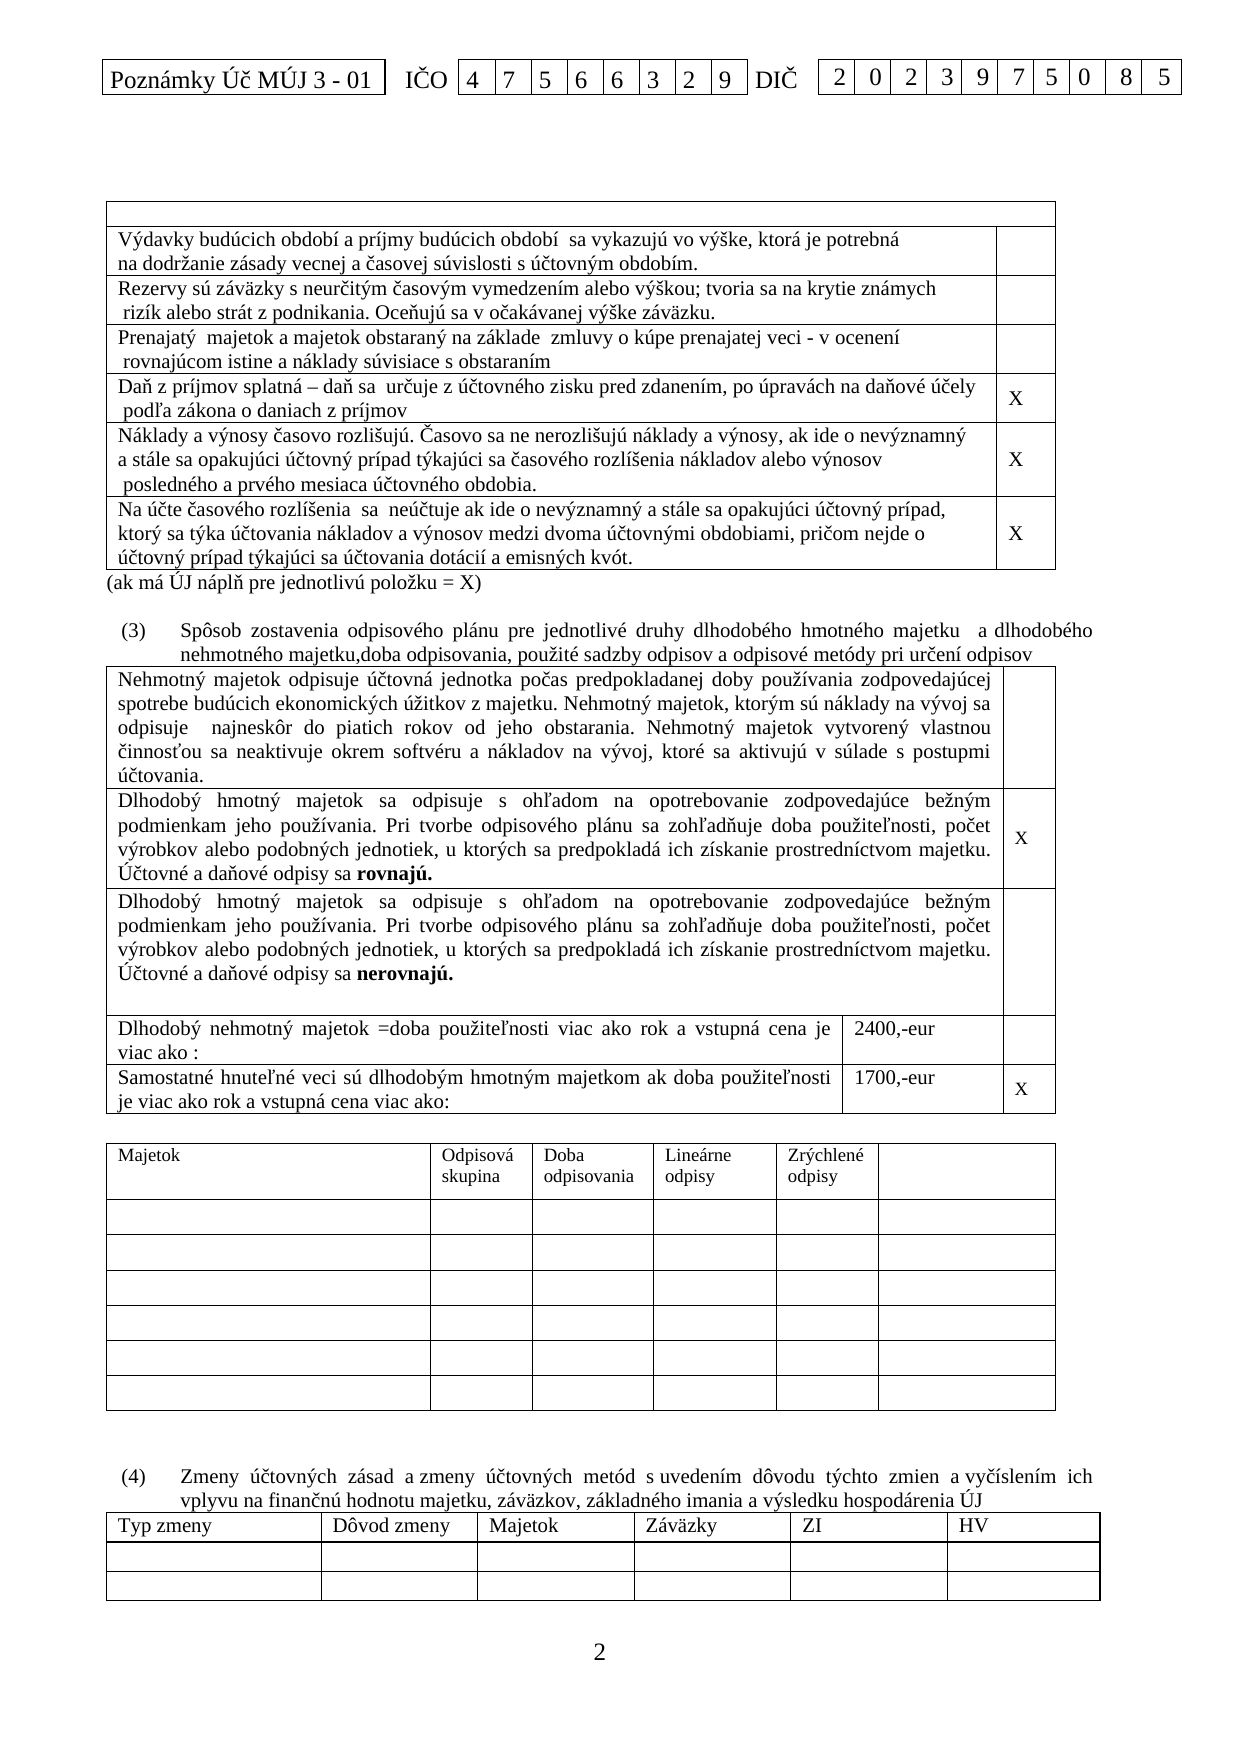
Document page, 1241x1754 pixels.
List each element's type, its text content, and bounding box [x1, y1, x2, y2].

table_cell [478, 1572, 634, 1600]
table_cell [654, 1306, 776, 1340]
table_cell [107, 1200, 430, 1234]
table_cell [107, 1543, 321, 1571]
table_cell Prenajatý majetok a majetok obstaraný na základe zmluvy o kúpe prenajatej veci - v ocenení rovnajúcom istine a náklady súvisiace s obstaraním [107, 325, 996, 373]
table_cell [777, 1376, 878, 1410]
table_cell [635, 1572, 790, 1600]
table_cell [777, 1306, 878, 1340]
table_cell [533, 1235, 653, 1269]
table_cell [533, 1271, 653, 1304]
table_cell [879, 1306, 1055, 1340]
table_cell [777, 1271, 878, 1304]
table_header Doba odpisovania [533, 1144, 653, 1199]
table_cell X [997, 497, 1055, 569]
table_header [879, 1144, 1055, 1199]
table_cell [777, 1235, 878, 1269]
table_cell [654, 1200, 776, 1234]
table_cell Rezervy sú záväzky s neurčitým časovým vymedzením alebo výškou; tvoria sa na krytie známych rizík alebo strát z podnikania. Oceňujú sa v očakávanej výške záväzku. [107, 276, 996, 324]
table_cell [654, 1271, 776, 1304]
table_cell X [1004, 789, 1055, 888]
table_header ZI [791, 1513, 947, 1541]
table_cell [478, 1543, 634, 1571]
table_cell [322, 1572, 477, 1600]
table_cell [997, 325, 1055, 373]
table_cell [107, 1271, 430, 1304]
list Spôsob zostavenia odpisového plánu pre jednotlivé druhy dlhodobého hmotného majetku a dlhodobého nehmotného majetku,doba odpisovania, použité sadzby odpisov a odpisové metódy pri určení odpisov [121, 618, 1092, 666]
table_cell X [997, 374, 1055, 422]
table_cell [654, 1341, 776, 1375]
table_cell [879, 1376, 1055, 1410]
list Zmeny účtovných zásad a zmeny účtovných metód s uvedením dôvodu týchto zmien a vyčíslením ich vplyvu na finančnú hodnotu majetku, záväzkov, základného imania a výsledku hospodárenia ÚJ [121, 1464, 1092, 1512]
table_header [1004, 667, 1055, 787]
table_cell Výdavky budúcich období a príjmy budúcich období sa vykazujú vo výške, ktorá je potrebná na dodržanie zásady vecnej a časovej súvislosti s účtovným obdobím. [107, 227, 996, 275]
table_cell Dlhodobý nehmotný majetok =doba použiteľnosti viac ako rok a vstupná cena je viac ako : [107, 1016, 842, 1064]
table_cell [879, 1235, 1055, 1269]
table_cell 2400,-eur [843, 1016, 1003, 1064]
table_header Dôvod zmeny [322, 1513, 477, 1541]
table_cell [107, 1306, 430, 1340]
table_header Lineárne odpisy [654, 1144, 776, 1199]
table_cell X [997, 423, 1055, 496]
table_cell [107, 1341, 430, 1375]
table_cell Náklady a výnosy časovo rozlišujú. Časovo sa ne nerozlišujú náklady a výnosy, ak ide o nevýznamný a stále sa opakujúci účtovný prípad týkajúci sa časového rozlíšenia nákladov alebo výnosov posledného a prvého mesiaca účtovného obdobia. [107, 423, 996, 496]
table_cell [107, 1572, 321, 1600]
table_cell [533, 1306, 653, 1340]
table_cell [107, 1235, 430, 1269]
table_cell [777, 1341, 878, 1375]
table_cell [791, 1572, 947, 1600]
table_cell [431, 1271, 532, 1304]
table_header Majetok [478, 1513, 634, 1541]
table_cell [654, 1376, 776, 1410]
table_cell [431, 1235, 532, 1269]
table_cell [997, 227, 1055, 275]
text (ak má ÚJ náplň pre jednotlivú položku = X) [106, 570, 1092, 594]
table_cell [948, 1543, 1099, 1571]
table_cell Samostatné hnuteľné veci sú dlhodobým hmotným majetkom ak doba použiteľnosti je viac ako rok a vstupná cena viac ako: [107, 1065, 842, 1113]
table_cell [777, 1200, 878, 1234]
table_header Majetok [107, 1144, 430, 1199]
table_cell [533, 1376, 653, 1410]
table_cell [948, 1572, 1099, 1600]
table_cell [1004, 1016, 1055, 1064]
table_cell [879, 1200, 1055, 1234]
table_cell [997, 276, 1055, 324]
table_cell [431, 1306, 532, 1340]
table_cell [322, 1543, 477, 1571]
table_cell [879, 1341, 1055, 1375]
table_header Zrýchlené odpisy [777, 1144, 878, 1199]
table_header Nehmotný majetok odpisuje účtovná jednotka počas predpokladanej doby používania zodpovedajúcej spotrebe budúcich ekonomických úžitkov z majetku. Nehmotný majetok, ktorým sú náklady na vývoj sa odpisuje najneskôr do piatich rokov od jeho obstarania. Nehmotný majetok vytvorený vlastnou činnosťou sa neaktivuje okrem softvéru a nákladov na vývoj, ktoré sa aktivujú v súlade s postupmi účtovania. [107, 667, 1003, 787]
table_cell Dlhodobý hmotný majetok sa odpisuje s ohľadom na opotrebovanie zodpovedajúce bežným podmienkam jeho používania. Pri tvorbe odpisového plánu sa zohľadňuje doba použiteľnosti, počet výrobkov alebo podobných jednotiek, u ktorých sa predpokladá ich získanie prostredníctvom majetku. Účtovné a daňové odpisy sa nerovnajú. [107, 889, 1003, 1014]
table_cell [879, 1271, 1055, 1304]
table_header Záväzky [635, 1513, 790, 1541]
table_cell [533, 1200, 653, 1234]
table_cell [107, 1376, 430, 1410]
table_header HV [948, 1513, 1099, 1541]
table_cell [431, 1200, 532, 1234]
table_header Typ zmeny [107, 1513, 321, 1541]
table_cell [533, 1341, 653, 1375]
table_cell [791, 1543, 947, 1571]
table_cell [1004, 889, 1055, 1014]
table_cell [431, 1341, 532, 1375]
table_cell Dlhodobý hmotný majetok sa odpisuje s ohľadom na opotrebovanie zodpovedajúce bežným podmienkam jeho používania. Pri tvorbe odpisového plánu sa zohľadňuje doba použiteľnosti, počet výrobkov alebo podobných jednotiek, u ktorých sa predpokladá ich získanie prostredníctvom majetku. Účtovné a daňové odpisy sa rovnajú. [107, 789, 1003, 888]
table_cell Na účte časového rozlíšenia sa neúčtuje ak ide o nevýznamný a stále sa opakujúci účtovný prípad, ktorý sa týka účtovania nákladov a výnosov medzi dvoma účtovnými obdobiami, pričom nejde o účtovný prípad týkajúci sa účtovania dotácií a emisných kvót. [107, 497, 996, 569]
table_header Odpisová skupina [431, 1144, 532, 1199]
table_cell [635, 1543, 790, 1571]
table_cell [654, 1235, 776, 1269]
table_cell 1700,-eur [843, 1065, 1003, 1113]
table_cell Daň z príjmov splatná – daň sa určuje z účtovného zisku pred zdanením, po úpravách na daňové účely podľa zákona o daniach z príjmov [107, 374, 996, 422]
table_cell [431, 1376, 532, 1410]
table_header [107, 202, 1055, 226]
table_cell X [1004, 1065, 1055, 1113]
